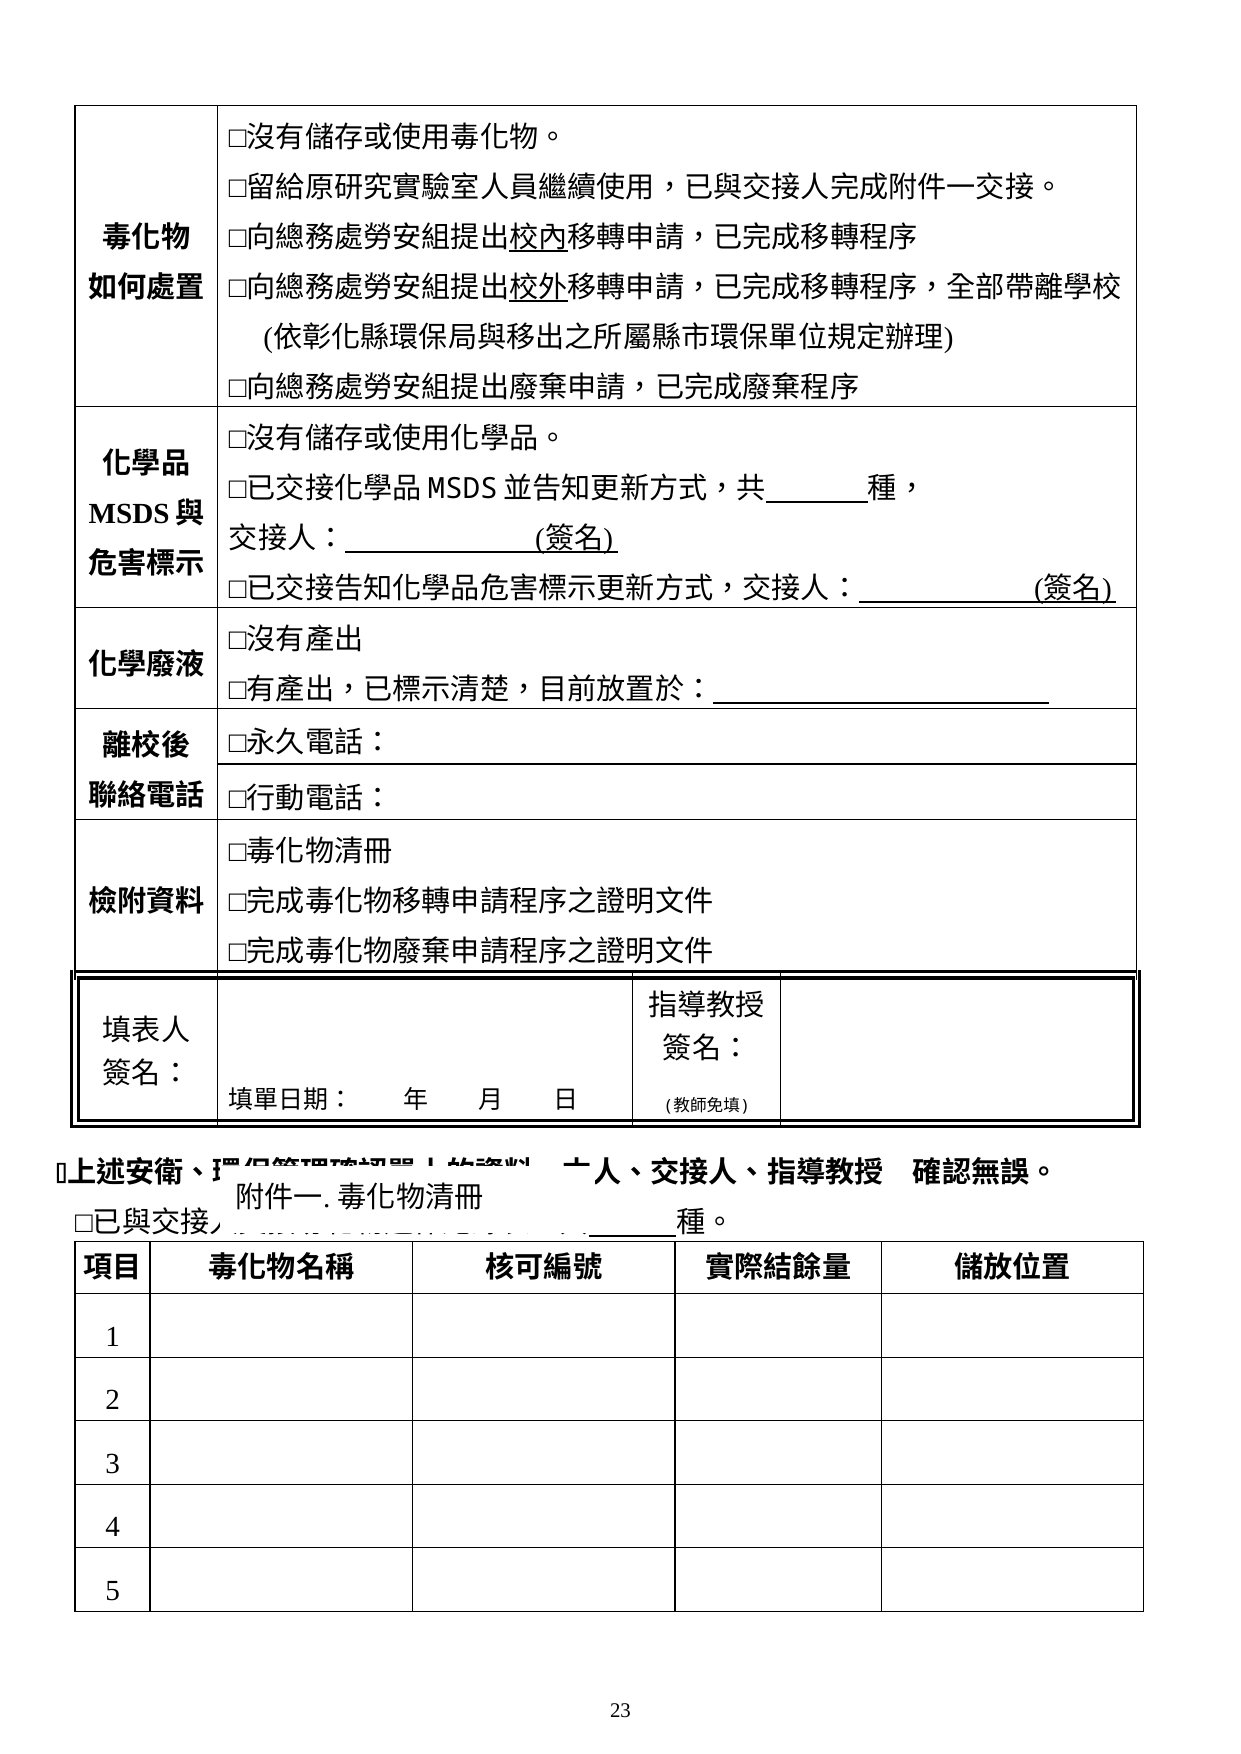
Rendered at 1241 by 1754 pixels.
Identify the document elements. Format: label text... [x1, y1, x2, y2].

table_cell [676, 1294, 881, 1357]
table_cell 毒化物 如何處置 [76, 106, 217, 406]
text 上述安衛、環保管理確認單上的資料 本人、交接人、指導教授 確認無誤。 [56, 1128, 1165, 1191]
table_cell [882, 1548, 1143, 1611]
table_cell 指導教授簽名： (教師免填) [633, 980, 780, 1119]
table_cell □行動電話： [218, 765, 1136, 819]
table_header 儲放位置 [882, 1242, 1143, 1293]
table_cell [882, 1294, 1143, 1357]
table_header 毒化物名稱 [151, 1242, 412, 1293]
table_cell □沒有儲存或使用化學品。 □已交接化學品MSDS並告知更新方式，共 種， 交接人： (簽名) □已交接告知化學品危害標示更新方式，交接人： (簽名) [218, 407, 1136, 607]
table_cell [413, 1294, 674, 1357]
table_cell [882, 1421, 1143, 1484]
table_cell 檢附資料 [76, 820, 217, 970]
table_cell [781, 980, 1132, 1119]
table_cell [882, 1358, 1143, 1420]
table_cell 化學品MSDS與危害標示 [76, 407, 217, 607]
table_cell 填表人 簽名： [80, 980, 217, 1119]
table_cell [413, 1421, 674, 1484]
text 附件一. 毒化物清冊 [235, 1174, 580, 1216]
table_cell [413, 1358, 674, 1420]
table_cell □沒有產出 □有產出，已標示清楚，目前放置於： [218, 608, 1136, 708]
table_cell □永久電話： [218, 709, 1136, 763]
table_cell [151, 1485, 412, 1547]
table_cell 離校後 聯絡電話 [76, 709, 217, 819]
table_header 項目 [76, 1242, 149, 1293]
table_cell 3 [76, 1421, 149, 1484]
table_cell [676, 1548, 881, 1611]
table_cell [151, 1548, 412, 1611]
table_header 實際結餘量 [676, 1242, 881, 1293]
table_cell [151, 1358, 412, 1420]
table_header 核可編號 [413, 1242, 674, 1293]
table_cell [151, 1294, 412, 1357]
table_cell 4 [76, 1485, 149, 1547]
text □已與交接人交接毒化物運作紀錄表，共 種。 [75, 1166, 1165, 1241]
table_cell 化學廢液 [76, 608, 217, 708]
table_cell [413, 1485, 674, 1547]
table_cell [676, 1421, 881, 1484]
table_cell 2 [76, 1358, 149, 1420]
table_cell □毒化物清冊 □完成毒化物移轉申請程序之證明文件 □完成毒化物廢棄申請程序之證明文件 [218, 820, 1136, 970]
table_cell [413, 1548, 674, 1611]
table_cell [781, 973, 1136, 1119]
table_cell 1 [76, 1294, 149, 1357]
table_cell □沒有儲存或使用毒化物。 □留給原研究實驗室人員繼續使用，已與交接人完成附件一交接。 □向總務處勞安組提出校內移轉申請，已完成移轉程序 □向總務處勞安組提出校外移轉申請，已完成移轉程序，全部帶離學校(依彰化縣環保局與移出之所屬縣市環保單位規定辦理) □向總務處勞安組提出廢棄申請，已完成廢棄程序 [218, 106, 1136, 406]
table_cell 5 [76, 1548, 149, 1611]
table_cell [676, 1485, 881, 1547]
table_cell [676, 1358, 881, 1420]
table_cell [882, 1485, 1143, 1547]
table_cell [151, 1421, 412, 1484]
table_cell 填單日期： 年 月 日 [218, 980, 632, 1119]
